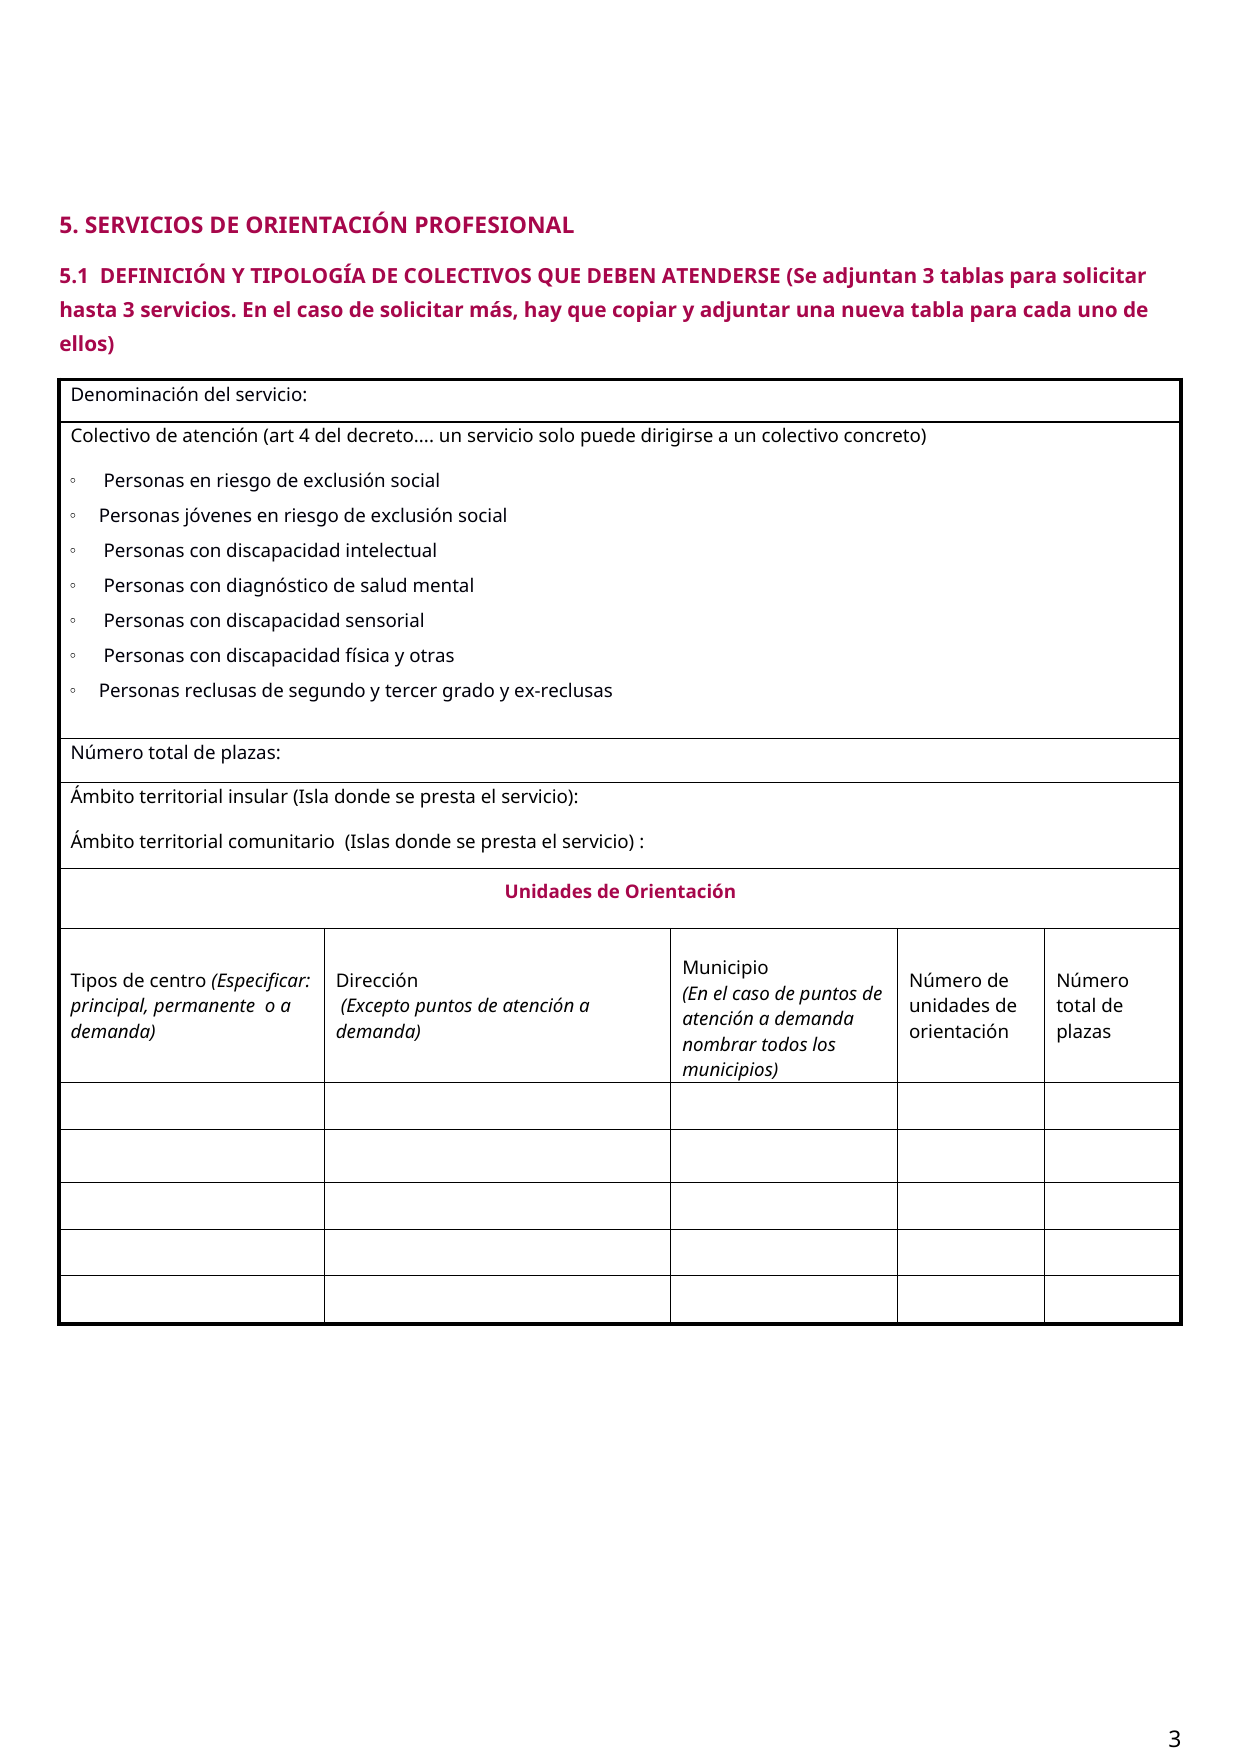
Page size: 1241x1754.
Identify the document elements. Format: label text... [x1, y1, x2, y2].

table_cell [898, 1276, 1044, 1322]
table_cell [1045, 1183, 1179, 1228]
table_cell Unidades de Orientación [61, 869, 1179, 928]
table_cell [61, 1130, 324, 1182]
table_cell Número total de plazas [1045, 929, 1179, 1082]
table_cell [61, 1230, 324, 1275]
text 5.1 DEFINICIÓN Y TIPOLOGÍA DE COLECTIVOS QUE DEBEN ATENDERSE (Se adjuntan 3 tablas para solicitar hasta 3 servicios. En el caso de solicitar más, hay que copiar y adjuntar una nueva tabla para cada uno de ellos) [59, 261, 1181, 357]
table_cell [1045, 1083, 1179, 1129]
table_cell [898, 1230, 1044, 1275]
table_cell Municipio (En el caso de puntos de atención a demanda nombrar todos los municipios) [671, 929, 897, 1082]
table_cell [898, 1183, 1044, 1228]
table_header Denominación del servicio: [61, 381, 1179, 421]
table_cell Colectivo de atención (art 4 del decreto.... un servicio solo puede dirigirse a un colectivo concreto) Personas en riesgo de exclusión social Personas jóvenes en riesgo de exclusión social Personas con discapacidad intelectual Personas con diagnóstico de salud mental Personas con discapacidad sensorial Personas con discapacidad física y otras Personas reclusas de segundo y tercer grado y ex-reclusas [61, 423, 1179, 738]
table_cell [61, 1083, 324, 1129]
table_cell Número de unidades de orientación [898, 929, 1044, 1082]
table_cell [671, 1130, 897, 1182]
table_cell [61, 1276, 324, 1322]
table_cell [325, 1130, 670, 1182]
table_cell [61, 1183, 324, 1228]
table_cell Dirección (Excepto puntos de atención a demanda) [325, 929, 670, 1082]
table_cell Número total de plazas: [61, 739, 1179, 782]
table_cell [325, 1276, 670, 1322]
table_cell [325, 1183, 670, 1228]
table_cell [898, 1083, 1044, 1129]
text 5. SERVICIOS DE ORIENTACIÓN PROFESIONAL [59, 209, 1181, 240]
table_cell [1045, 1276, 1179, 1322]
table_cell [325, 1230, 670, 1275]
table_cell [898, 1130, 1044, 1182]
table_cell [671, 1183, 897, 1228]
table_cell Tipos de centro (Especificar: principal, permanente o a demanda) [61, 929, 324, 1082]
table_cell Ámbito territorial insular (Isla donde se presta el servicio): Ámbito territorial comunitario (Islas donde se presta el servicio) : [61, 783, 1179, 868]
table_cell [671, 1083, 897, 1129]
table_cell [1045, 1230, 1179, 1275]
table_cell [671, 1230, 897, 1275]
table_cell [1045, 1130, 1179, 1182]
table_cell [325, 1083, 670, 1129]
table_cell [671, 1276, 897, 1322]
